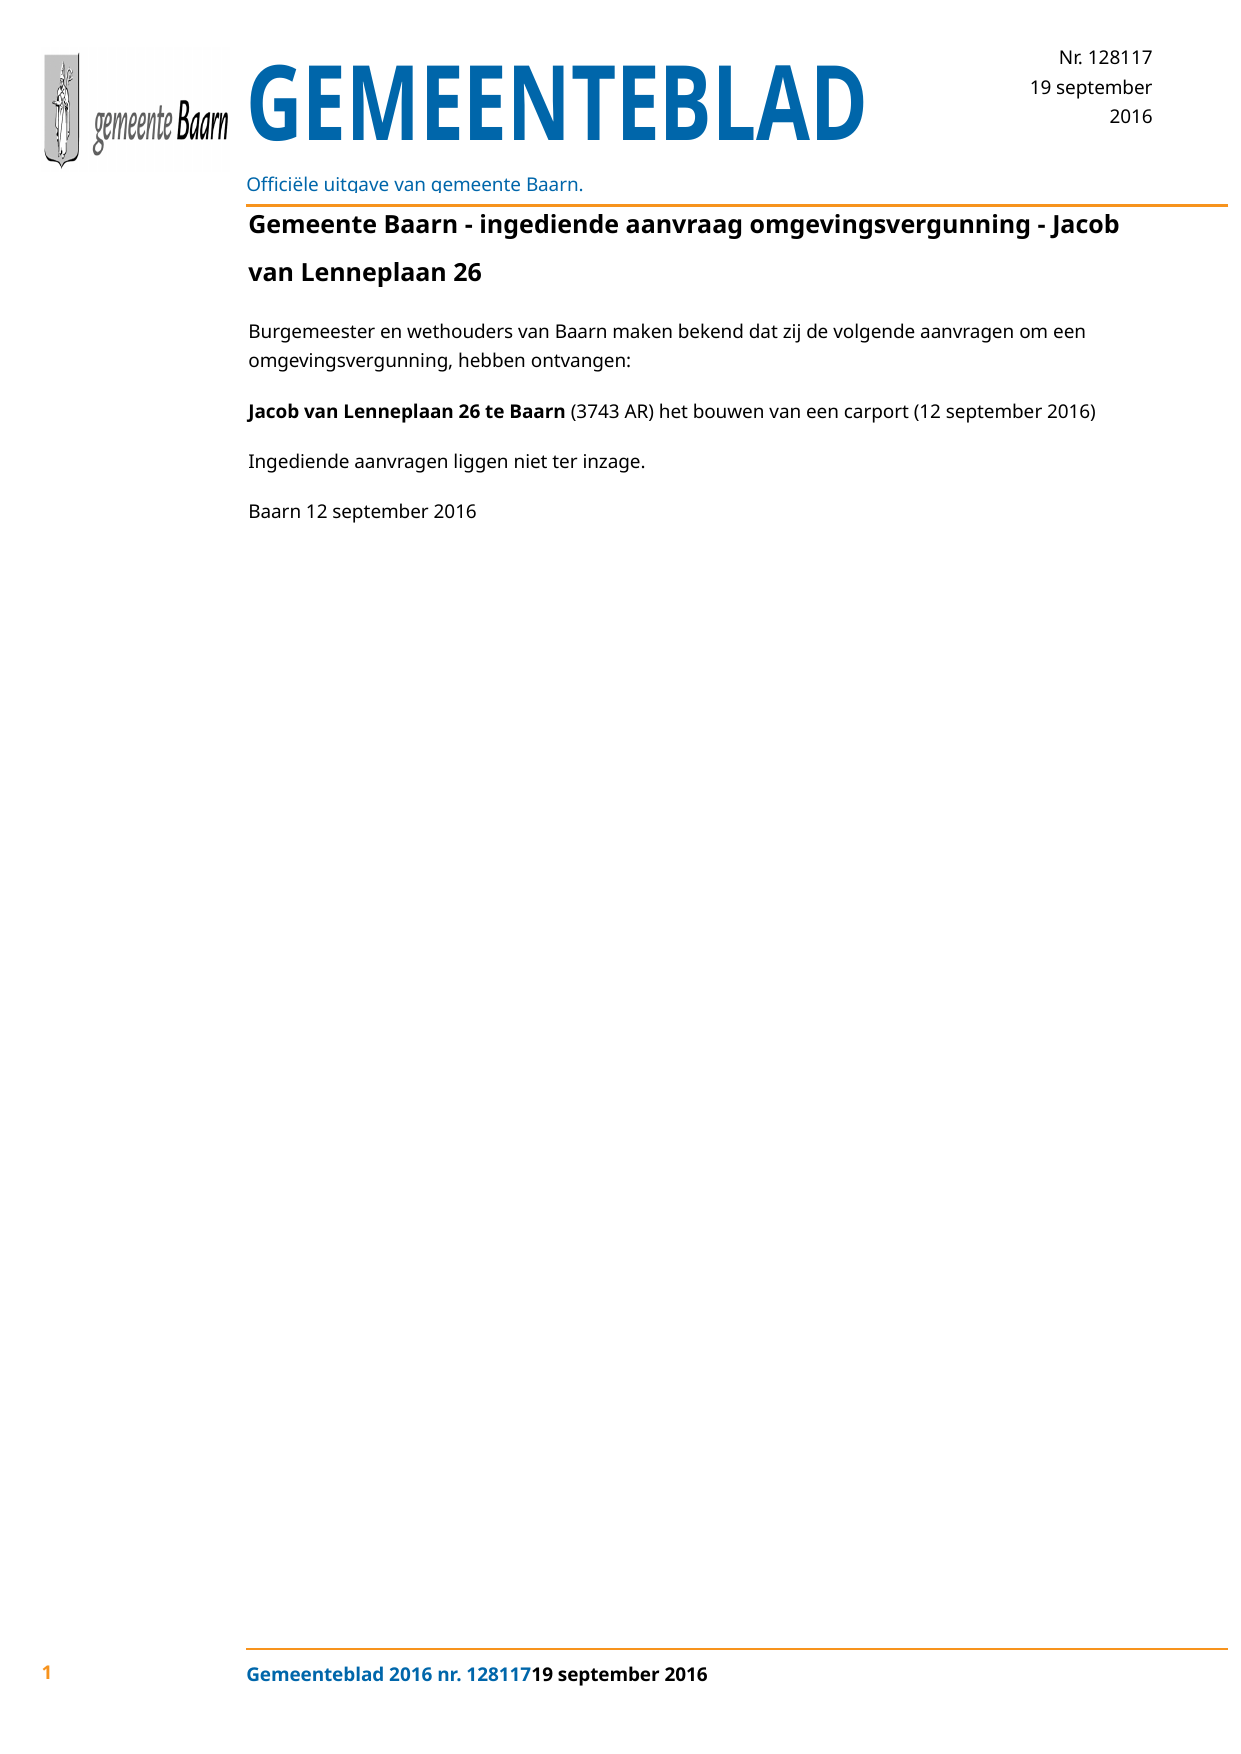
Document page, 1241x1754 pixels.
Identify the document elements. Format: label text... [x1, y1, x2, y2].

picture [41, 47, 231, 172]
text Jacob van Lenneplaan 26 te Baarn (3743 AR) het bouwen van een carport (12 september 2016) [248, 398, 1152, 424]
text Burgemeester en wethouders van Baarn maken bekend dat zij de volgende aanvragen om een omgevingsvergunning, hebben ontvangen: [248, 318, 1152, 373]
text Baarn 12 september 2016 [248, 499, 1152, 524]
text Gemeente Baarn - ingediende aanvraag omgevingsvergunning - Jacob van Lenneplaan 26 [248, 207, 1152, 288]
text Ingediende aanvragen liggen niet ter inzage. [248, 448, 1152, 474]
